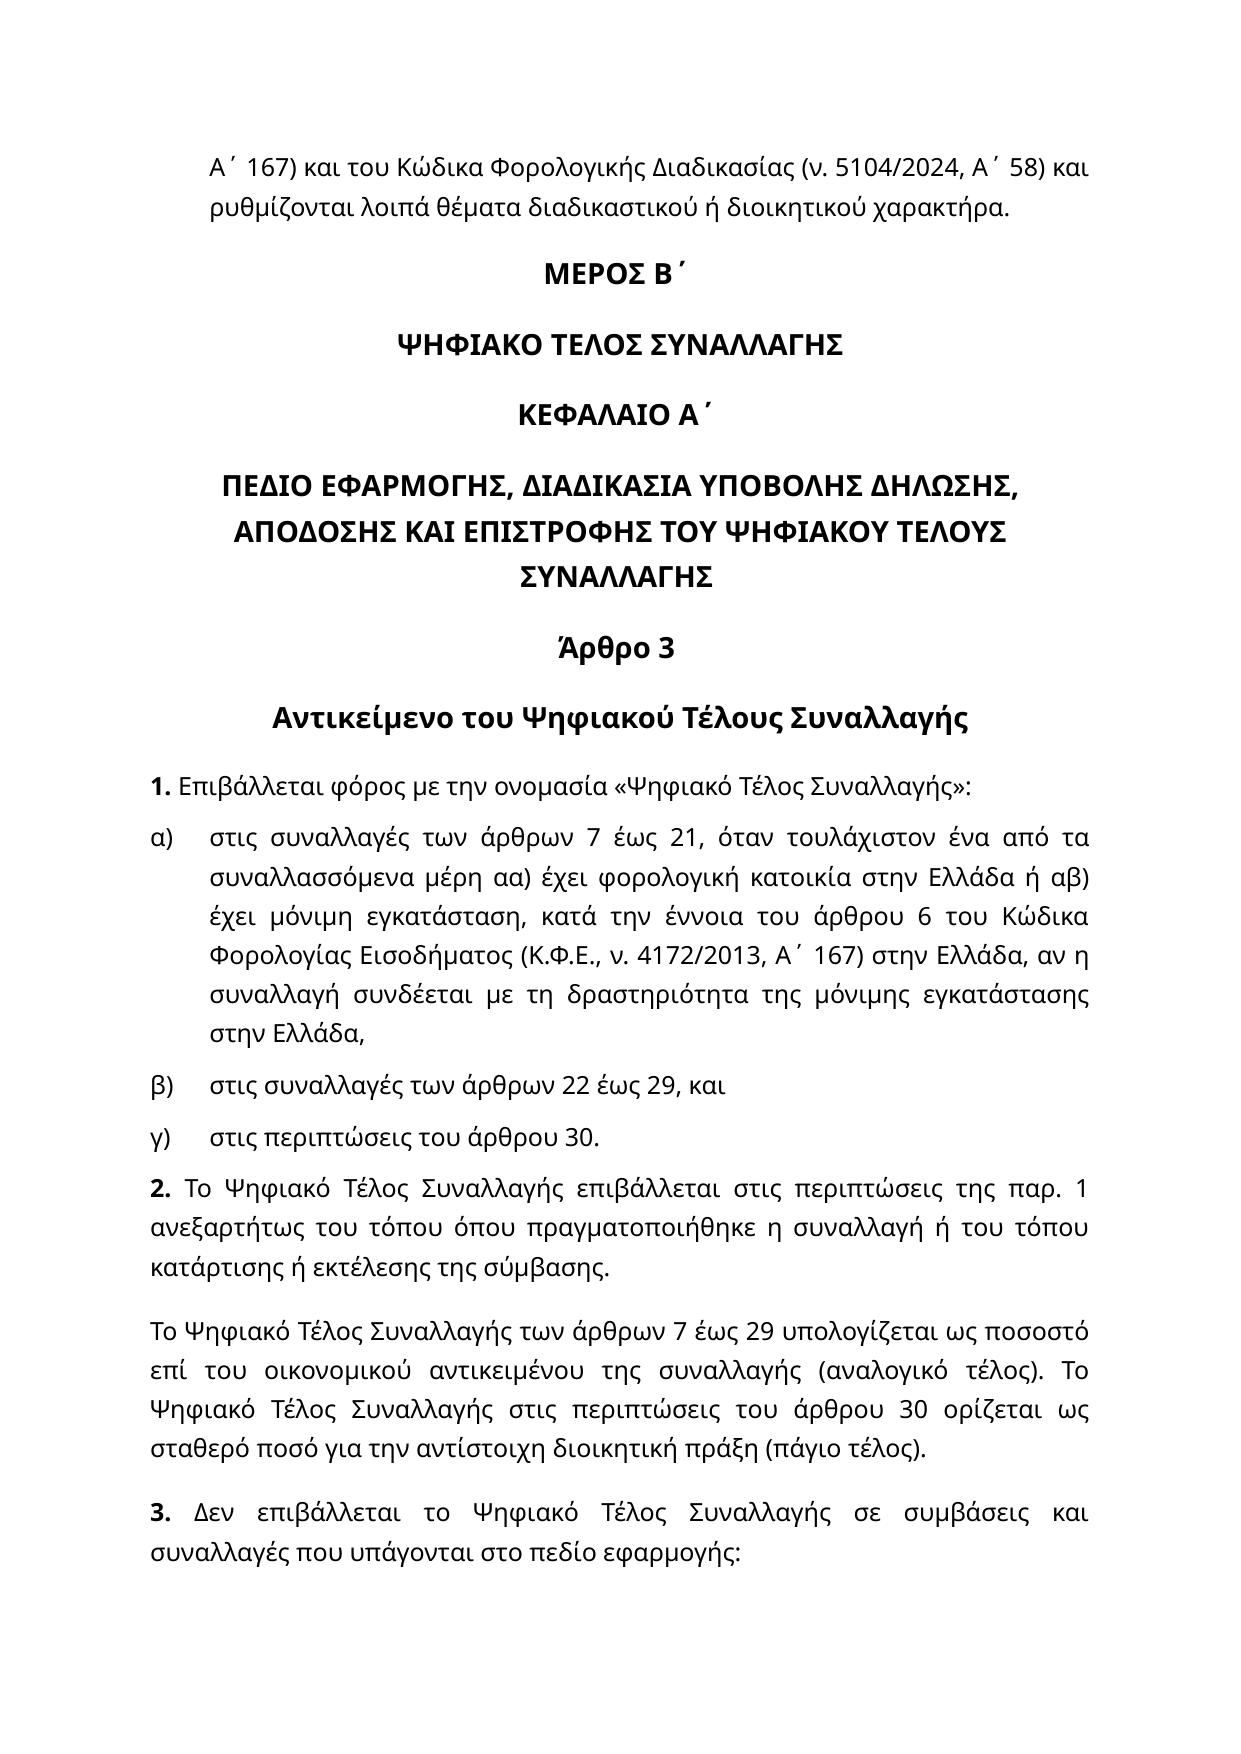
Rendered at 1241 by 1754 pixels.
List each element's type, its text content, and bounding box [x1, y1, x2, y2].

list Α΄ 167) και του Κώδικα Φορολογικής Διαδικασίας (ν. 5104/2024, Α΄ 58) και ρυθμίζονται λοιπά θέματα διαδικαστικού ή διοικητικού χαρακτήρα. [150, 150, 1090, 223]
subtitle Αντικείμενο του Ψηφιακού Τέλους Συναλλαγής [150, 698, 1090, 737]
list α) στις συναλλαγές των άρθρων 7 έως 21, όταν τουλάχιστον ένα από τα συναλλασσόμενα μέρη αα) έχει φορολογική κατοικία στην Ελλάδα ή αβ) έχει μόνιμη εγκατάσταση, κατά την έννοια του άρθρου 6 του Κώδικα Φορολογίας Εισοδήματος (Κ.Φ.Ε., ν. 4172/2013, Α΄ 167) στην Ελλάδα, αν η συναλλαγή συνδέεται με τη δραστηριότητα της μόνιμης εγκατάστασης στην Ελλάδα, [150, 820, 1090, 1050]
list β) στις συναλλαγές των άρθρων 22 έως 29, και [150, 1067, 1090, 1102]
text 1. Επιβάλλεται φόρος με την ονομασία «Ψηφιακό Τέλος Συναλλαγής»: [150, 768, 1090, 802]
list γ) στις περιπτώσεις του άρθρου 30. [150, 1119, 1090, 1153]
subtitle ΠΕΔΙΟ ΕΦΑΡΜΟΓΗΣ, ΔΙΑΔΙΚΑΣΙΑ ΥΠΟΒΟΛΗΣ ΔΗΛΩΣΗΣ, ΑΠΟΔΟΣΗΣ ΚΑΙ ΕΠΙΣΤΡΟΦΗΣ ΤΟΥ ΨΗΦΙΑΚΟΥ ΤΕΛΟΥΣ ΣΥΝΑΛΛΑΓΗΣ [150, 465, 1090, 596]
subtitle Άρθρο 3 [150, 627, 1090, 667]
text 2. Το Ψηφιακό Τέλος Συναλλαγής επιβάλλεται στις περιπτώσεις της παρ. 1 ανεξαρτήτως του τόπου όπου πραγματοποιήθηκε η συναλλαγή ή του τόπου κατάρτισης ή εκτέλεσης της σύμβασης. [150, 1171, 1090, 1283]
text Το Ψηφιακό Τέλος Συναλλαγής των άρθρων 7 έως 29 υπολογίζεται ως ποσοστό επί του οικονομικού αντικειμένου της συναλλαγής (αναλογικό τέλος). Το Ψηφιακό Τέλος Συναλλαγής στις περιπτώσεις του άρθρου 30 ορίζεται ως σταθερό ποσό για την αντίστοιχη διοικητική πράξη (πάγιο τέλος). [150, 1313, 1090, 1465]
subtitle ΜΕΡΟΣ Β΄ [150, 253, 1090, 293]
subtitle ΚΕΦΑΛΑΙΟ Α΄ [150, 394, 1090, 434]
subtitle ΨΗΦΙΑΚΟ ΤΕΛΟΣ ΣΥΝΑΛΛΑΓΗΣ [150, 324, 1090, 364]
text 3. Δεν επιβάλλεται το Ψηφιακό Τέλος Συναλλαγής σε συμβάσεις και συναλλαγές που υπάγονται στο πεδίο εφαρμογής: [150, 1495, 1090, 1568]
